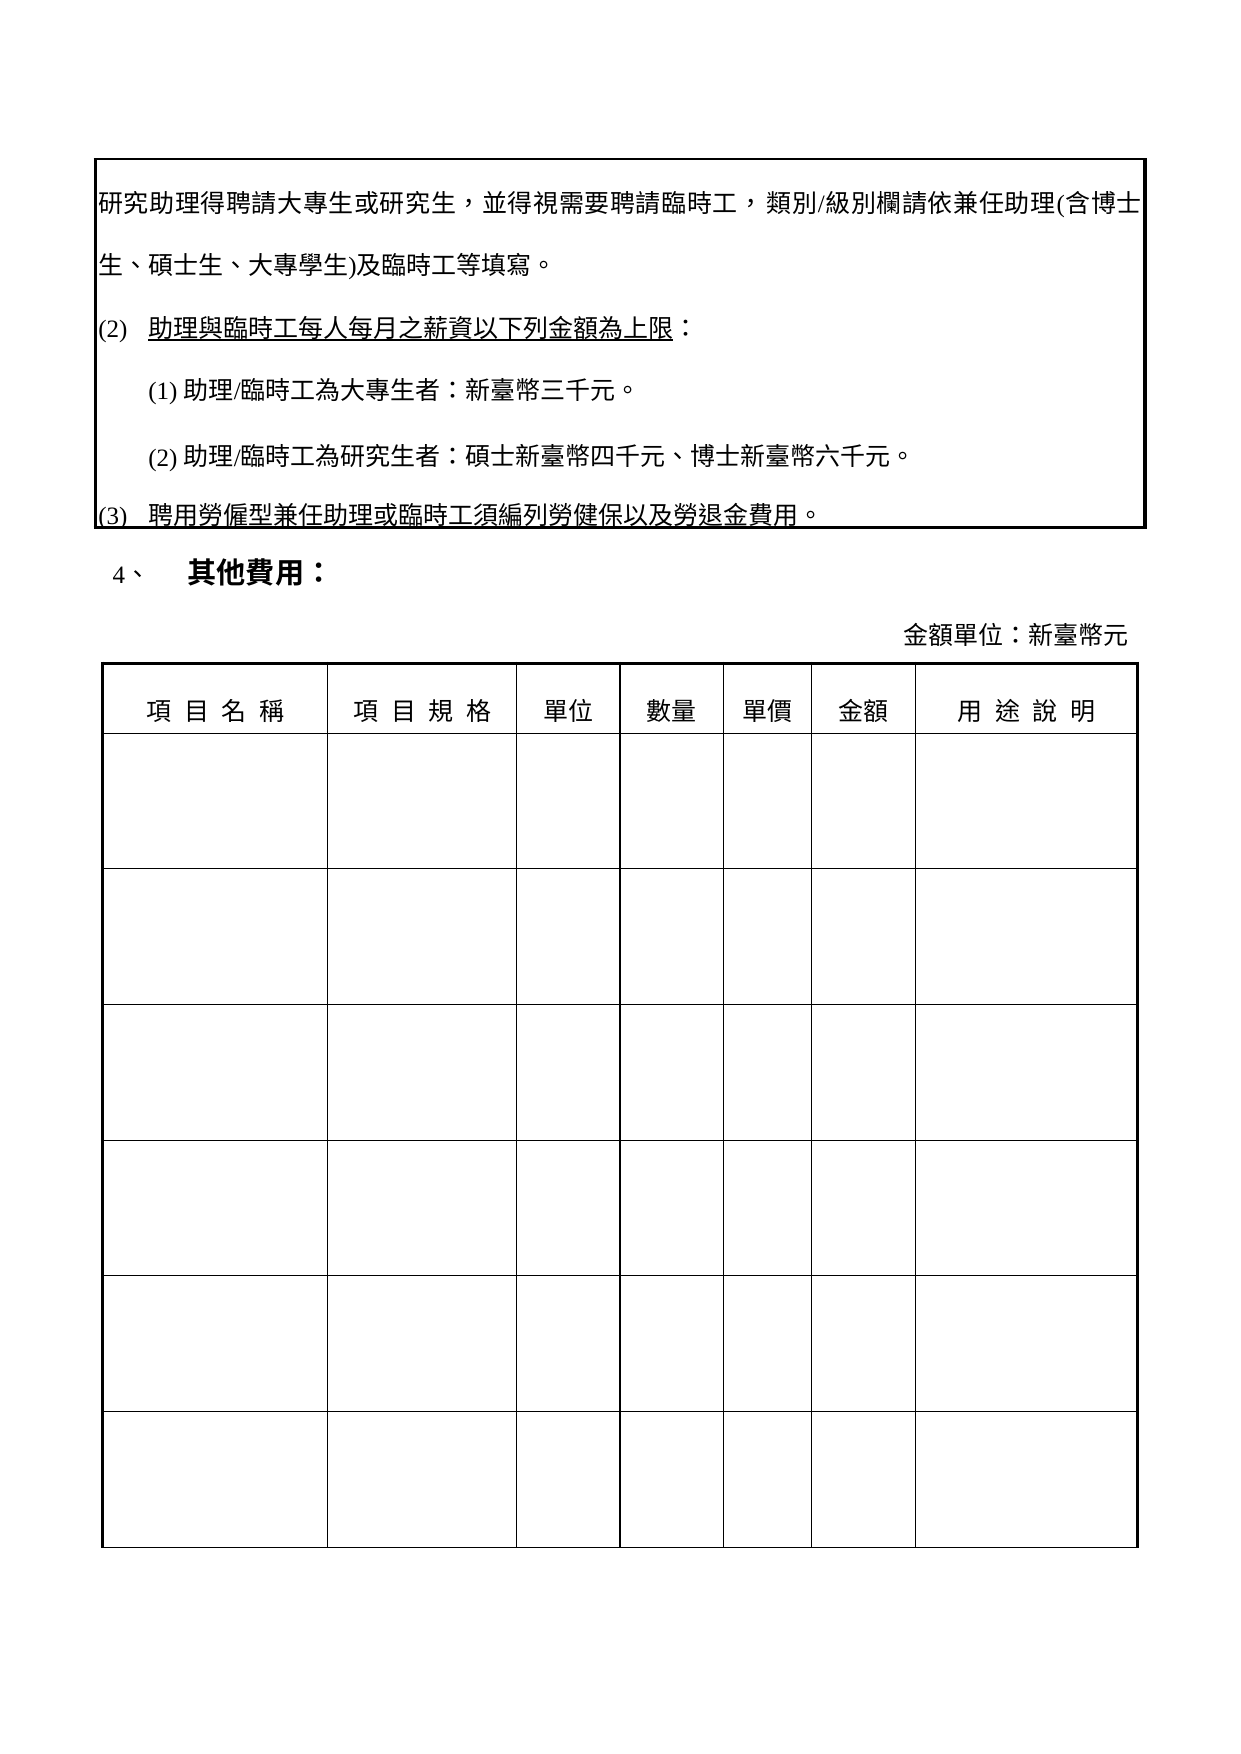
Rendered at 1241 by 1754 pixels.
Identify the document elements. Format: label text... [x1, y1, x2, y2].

table_cell [812, 734, 915, 868]
table_cell [916, 1005, 1136, 1140]
table_cell [517, 869, 619, 1004]
table_header 數量 [621, 665, 723, 732]
table_cell [916, 869, 1136, 1004]
table_cell 研究助理得聘請大專生或研究生，並得視需要聘請臨時工，類別/級別欄請依兼任助理(含博士生、碩士生、大專學生)及臨時工等填寫。 助理與臨時工每人每月之薪資以下列金額為上限： (1) 助理/臨時工為大專生者：新臺幣三千元。 (2) 助理/臨時工為研究生者：碩士新臺幣四千元、博士新臺幣六千元。 聘用勞僱型兼任助理或臨時工須編列勞健保以及勞退金費用。 人事費總金額不得編列超過總申請金額之50%。 申請研究人事費者，應詳細說明助理或臨時工之工作內容。 [97, 160, 1143, 526]
table_cell [812, 1412, 915, 1547]
list 其他費用： [112, 529, 1128, 592]
table_cell [621, 869, 723, 1004]
table_cell [328, 1276, 516, 1411]
table_cell [517, 734, 619, 868]
table_cell [724, 734, 811, 868]
table_cell [724, 1005, 811, 1140]
table_cell [328, 869, 516, 1004]
table_cell [621, 734, 723, 868]
table_header 單位 [517, 665, 619, 732]
table_cell [104, 1276, 327, 1411]
table_cell [724, 1412, 811, 1547]
table_cell [812, 1276, 915, 1411]
table_header 單價 [724, 665, 811, 732]
table_cell [328, 734, 516, 868]
table_cell [621, 1276, 723, 1411]
table_header 用 途 說 明 [916, 665, 1136, 732]
table_cell [621, 1412, 723, 1547]
table_cell [328, 1412, 516, 1547]
text 金額單位：新臺幣元 [112, 592, 1128, 654]
table_cell [104, 734, 327, 868]
table_header 項 目 名 稱 [104, 665, 327, 732]
table_cell [916, 734, 1136, 868]
table_cell [621, 1005, 723, 1140]
table_cell [104, 1412, 327, 1547]
table_cell [812, 1141, 915, 1275]
table_cell [517, 1141, 619, 1275]
table_cell [916, 1141, 1136, 1275]
table_cell [104, 1141, 327, 1275]
table_cell [104, 869, 327, 1004]
table_cell [517, 1276, 619, 1411]
table_cell [517, 1412, 619, 1547]
table_cell [916, 1276, 1136, 1411]
table_cell [724, 1141, 811, 1275]
table_cell [328, 1005, 516, 1140]
table_header 金額 [812, 665, 915, 732]
table_cell [812, 869, 915, 1004]
table_cell [517, 1005, 619, 1140]
table_cell [724, 869, 811, 1004]
table_cell [104, 1005, 327, 1140]
table_cell [812, 1005, 915, 1140]
table_cell [621, 1141, 723, 1275]
table_cell [724, 1276, 811, 1411]
table_header 項 目 規 格 [328, 665, 516, 732]
table_cell [916, 1412, 1136, 1547]
table_cell [328, 1141, 516, 1275]
